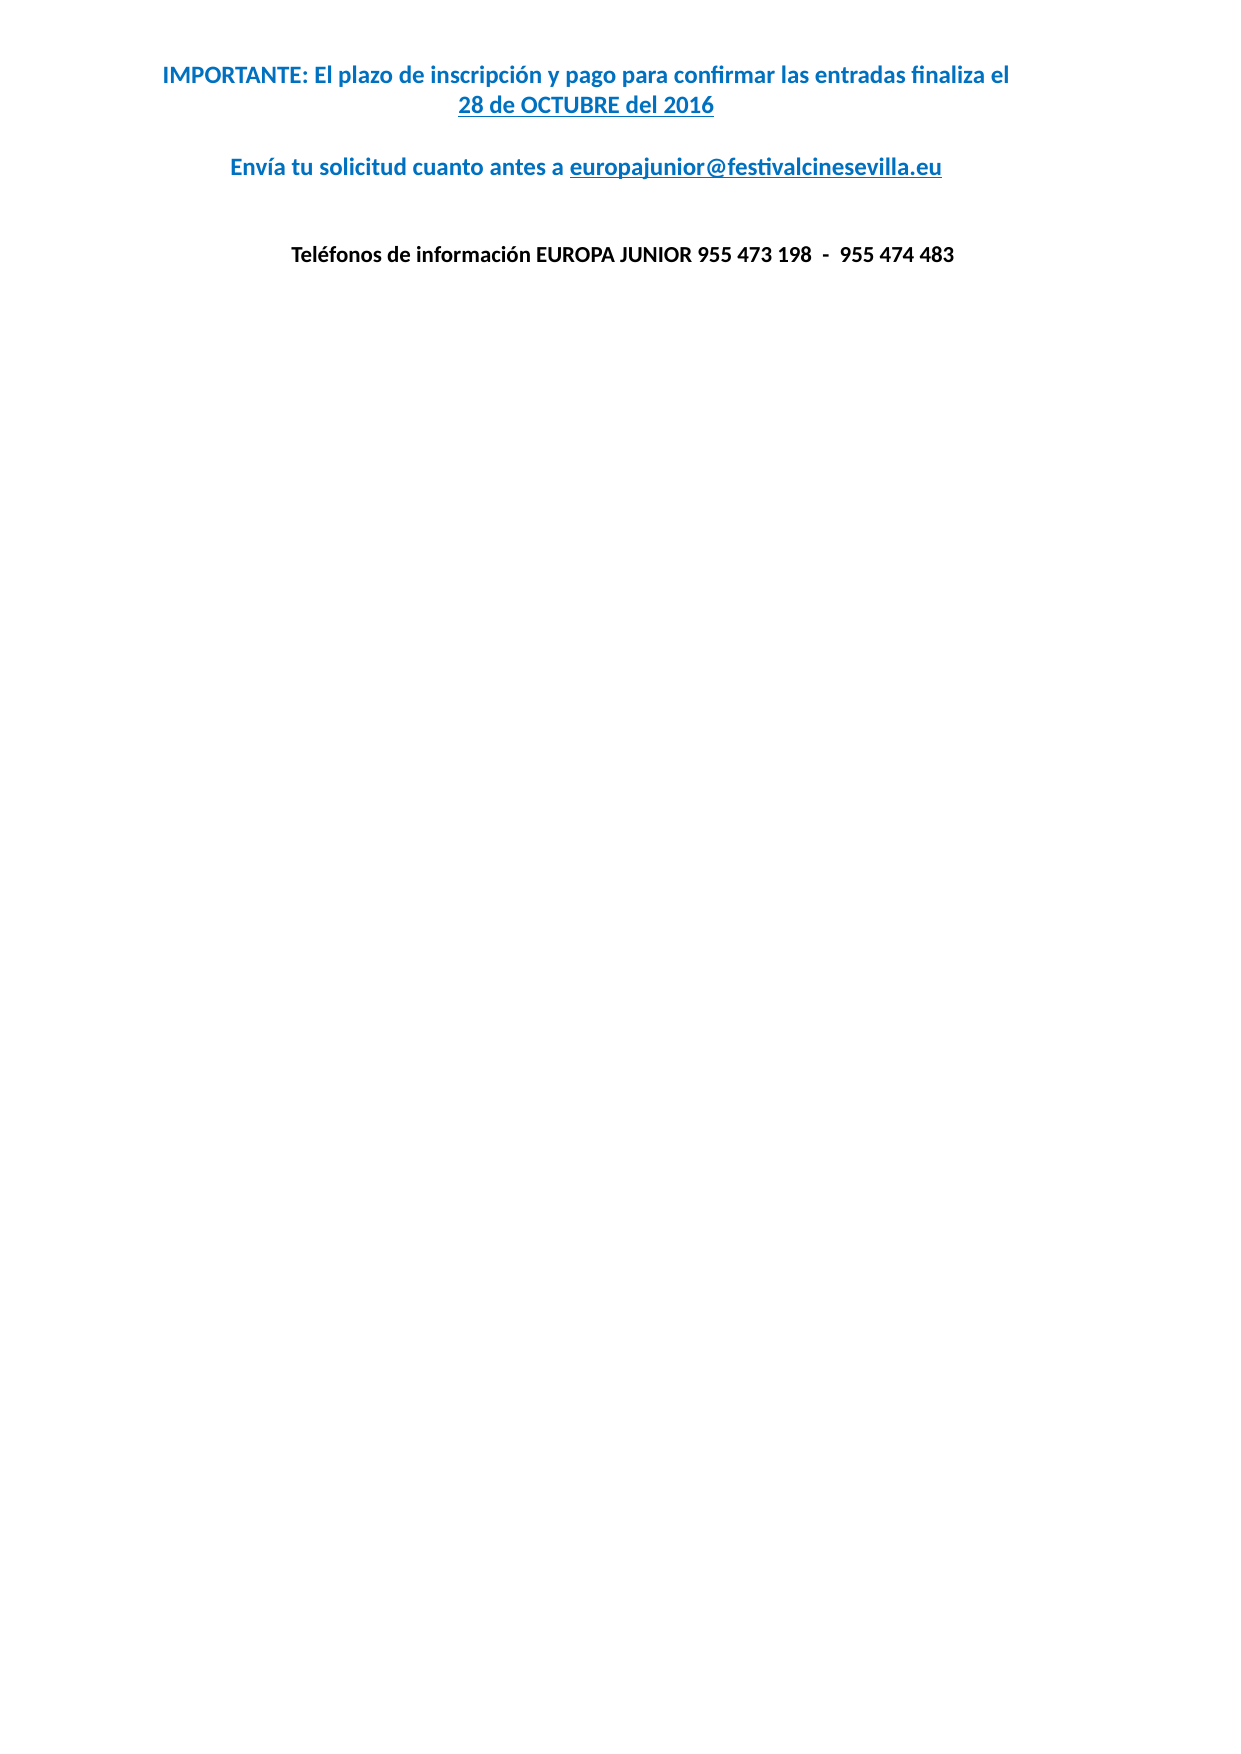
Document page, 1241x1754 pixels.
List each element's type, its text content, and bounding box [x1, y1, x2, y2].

subtitle Envía tu solicitud cuanto antes a europajunior@festivalcinesevilla.eu [0, 151, 1181, 181]
subtitle IMPORTANTE: El plazo de inscripción y pago para confirmar las entradas finaliza el [0, 59, 1181, 89]
text Teléfonos de información EUROPA JUNIOR 955 473 198 - 955 474 483 [65, 240, 1181, 268]
subtitle 28 de OCTUBRE del 2016 [0, 89, 1181, 120]
